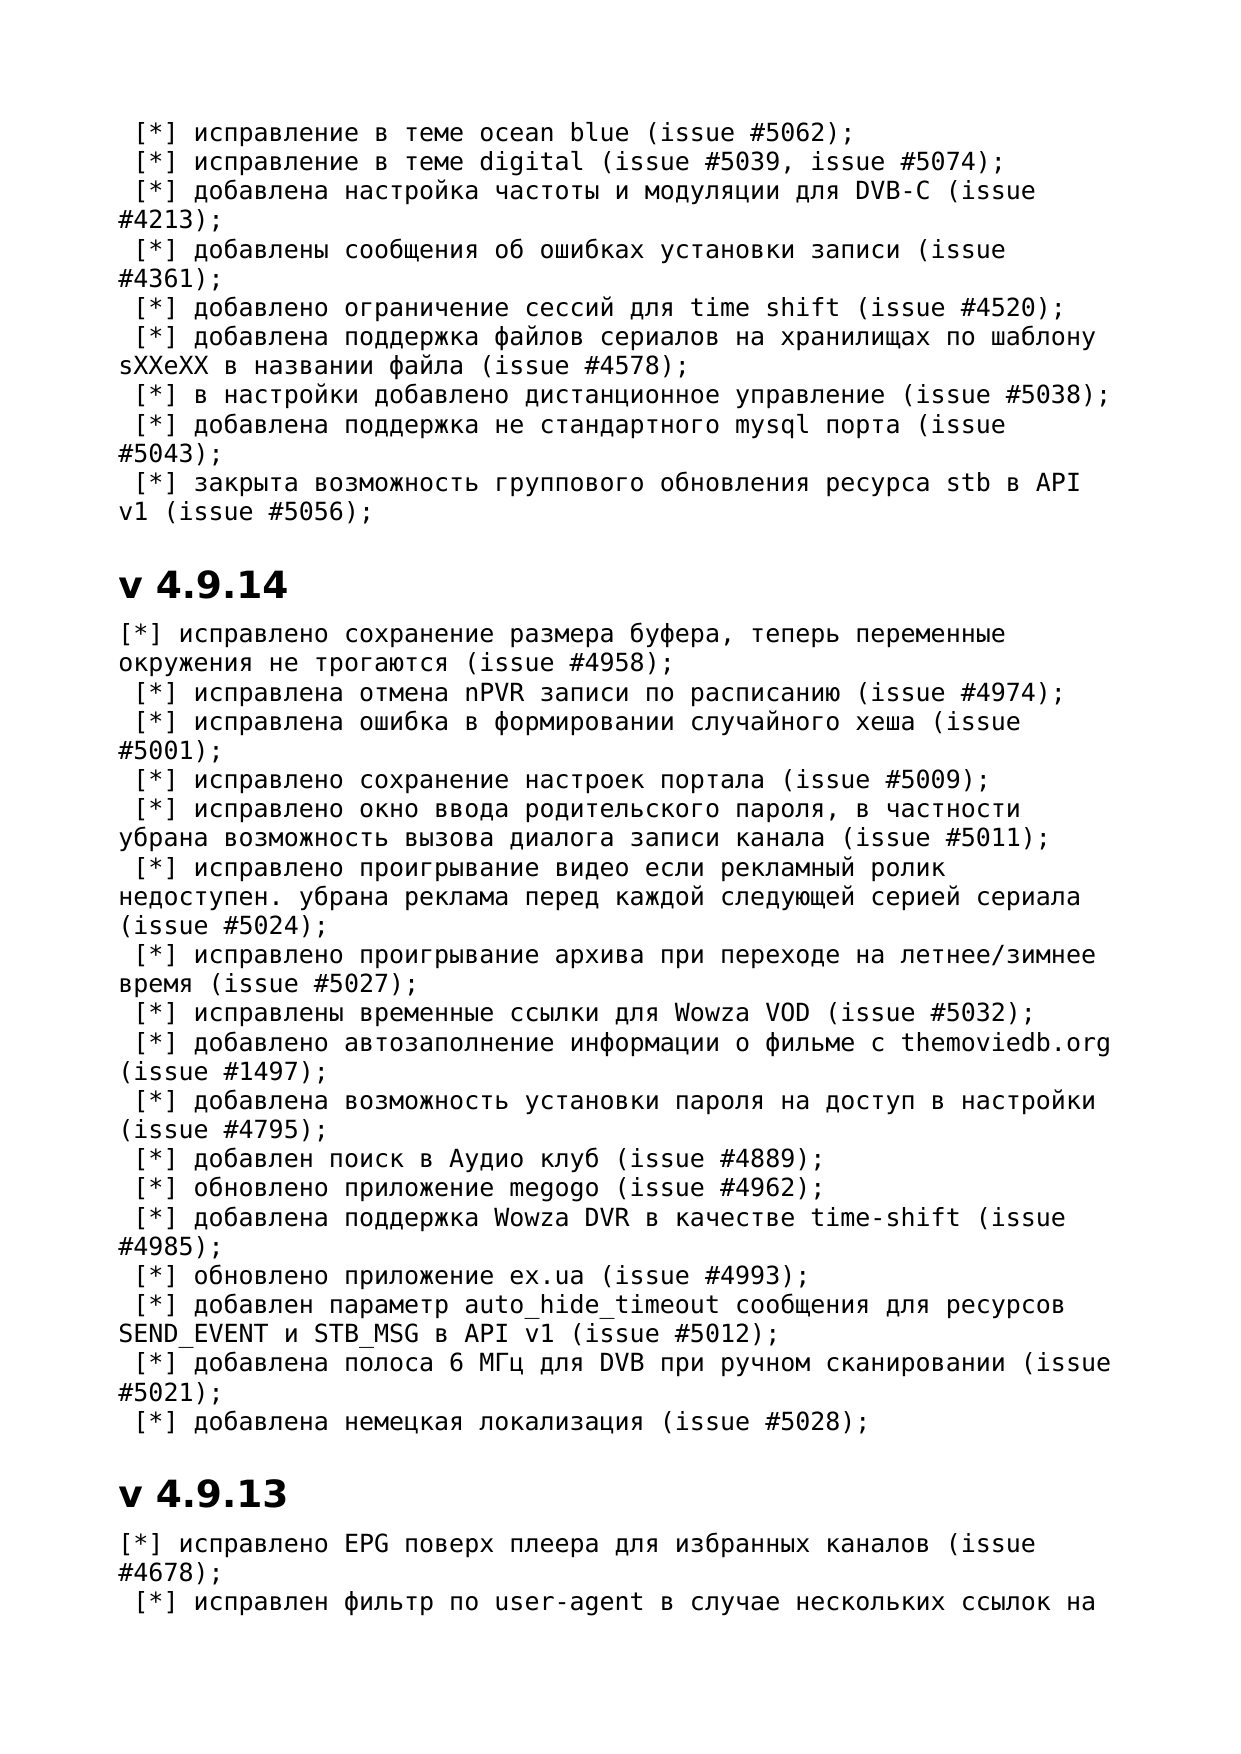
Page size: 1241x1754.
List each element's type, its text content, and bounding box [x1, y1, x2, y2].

subtitle v 4.9.14 [118, 563, 1122, 607]
text [*] исправление в теме ocean blue (issue #5062); [*] исправление в теме digital (issue #5039, issue #5074); [*] добавлена настройка частоты и модуляции для DVB-C (issue #4213); [*] добавлены сообщения об ошибках установки записи (issue #4361); [*] добавлено ограничение сессий для time shift (issue #4520); [*] добавлена поддержка файлов сериалов на хранилищах по шаблону sXXeXX в названии файла (issue #4578); [*] в настройки добавлено дистанционное управление (issue #5038); [*] добавлена поддержка не стандартного mysql порта (issue #5043); [*] закрыта возможность группового обновления ресурса stb в API v1 (issue #5056); [118, 118, 1122, 526]
subtitle v 4.9.13 [118, 1473, 1122, 1516]
text [*] исправлено сохранение размера буфера, теперь переменные окружения не трогаются (issue #4958); [*] исправлена отмена nPVR записи по расписанию (issue #4974); [*] исправлена ошибка в формировании случайного хеша (issue #5001); [*] исправлено сохранение настроек портала (issue #5009); [*] исправлено окно ввода родительского пароля, в частности убрана возможность вызова диалога записи канала (issue #5011); [*] исправлено проигрывание видео если рекламный ролик недоступен. убрана реклама перед каждой следующей серией сериала (issue #5024); [*] исправлено проигрывание архива при переходе на летнее/зимнее время (issue #5027); [*] исправлены временные ссылки для Wowza VOD (issue #5032); [*] добавлено автозаполнение информации о фильме с themoviedb.org (issue #1497); [*] добавлена возможность установки пароля на доступ в настройки (issue #4795); [*] добавлен поиск в Аудио клуб (issue #4889); [*] обновлено приложение megogo (issue #4962); [*] добавлена поддержка Wowza DVR в качестве time-shift (issue #4985); [*] обновлено приложение ex.ua (issue #4993); [*] добавлен параметр auto_hide_timeout сообщения для ресурсов SEND_EVENT и STB_MSG в API v1 (issue #5012); [*] добавлена полоса 6 МГц для DVB при ручном сканировании (issue #5021); [*] добавлена немецкая локализация (issue #5028); [118, 619, 1122, 1436]
text [*] исправлено EPG поверх плеера для избранных каналов (issue #4678); [*] исправлен фильтр по user-agent в случае нескольких ссылок на [118, 1529, 1122, 1616]
